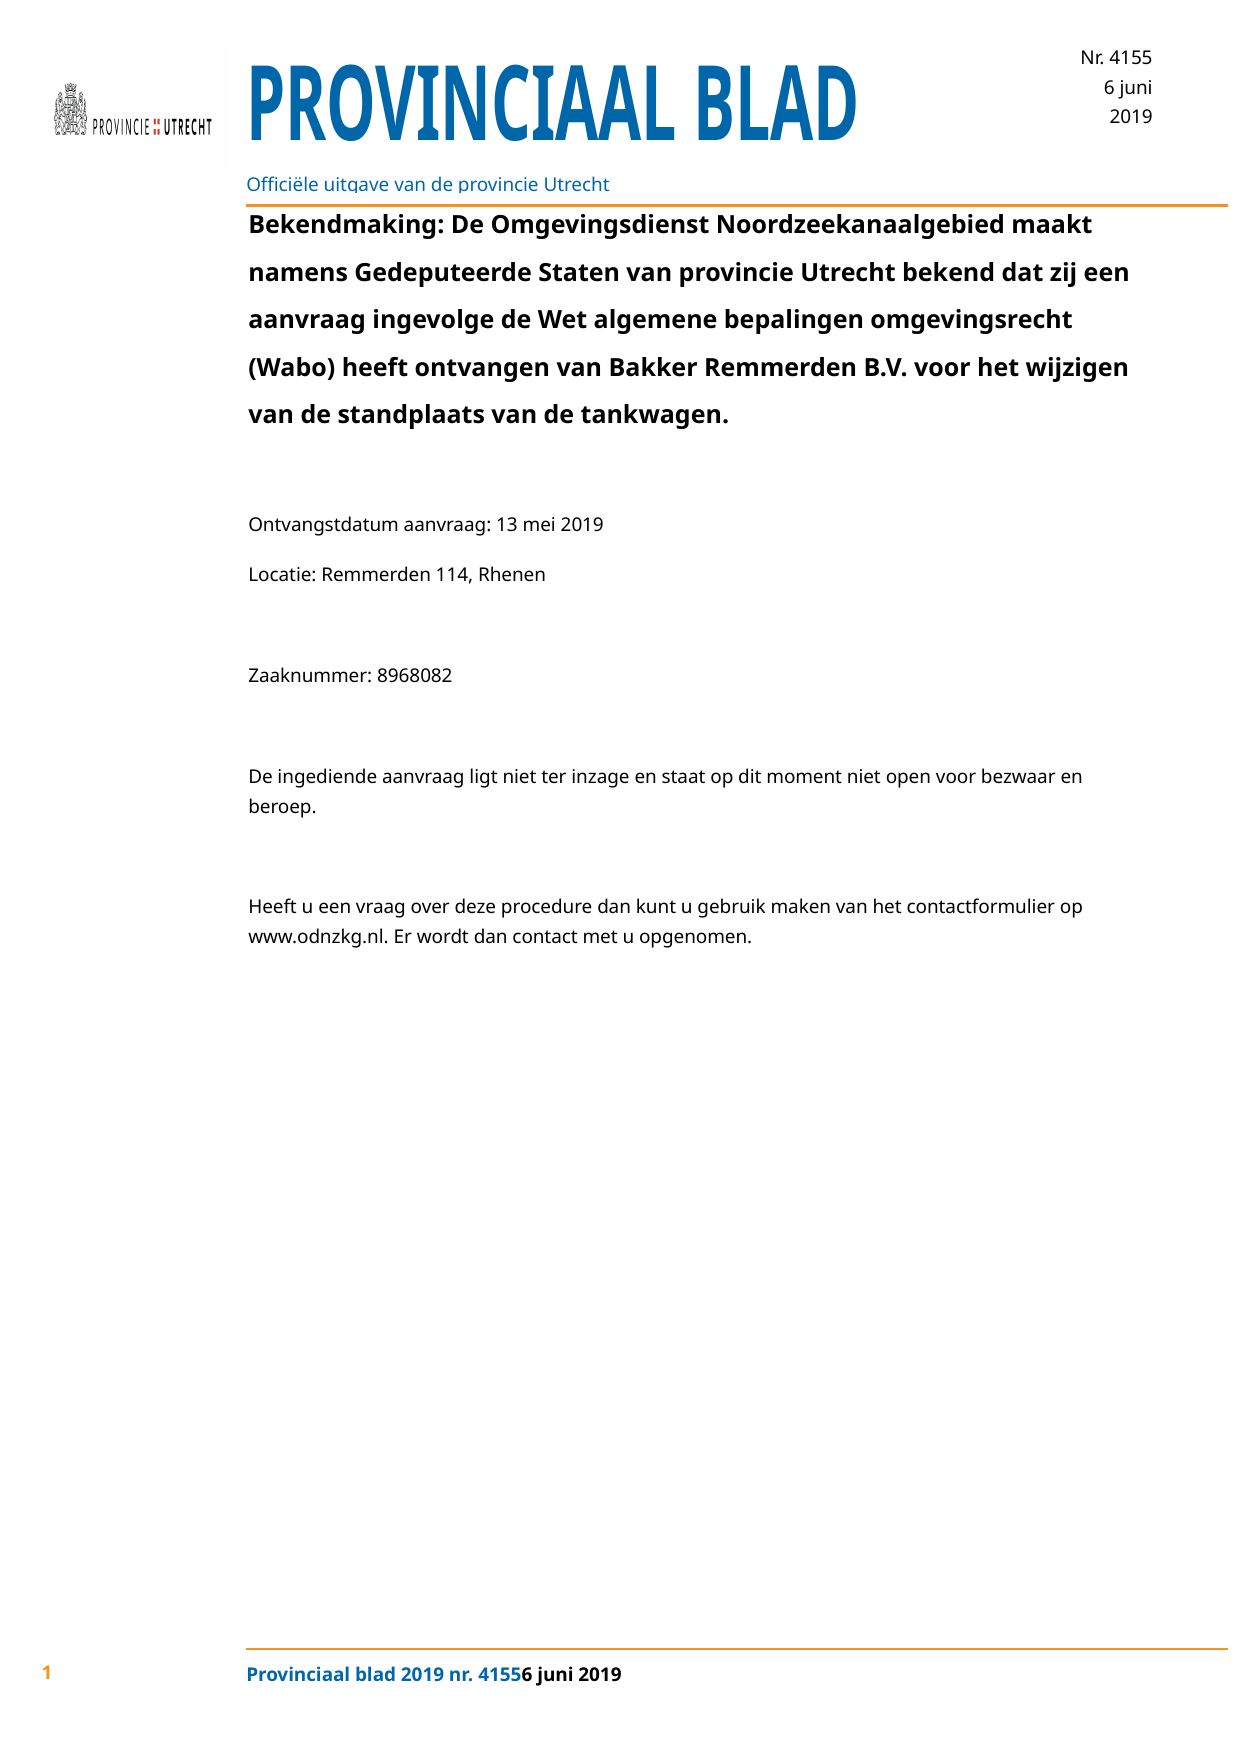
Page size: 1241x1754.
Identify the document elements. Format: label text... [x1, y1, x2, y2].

text De ingediende aanvraag ligt niet ter inzage en staat op dit moment niet open voor bezwaar en beroep. [248, 763, 1152, 818]
text Bekendmaking: De Omgevingsdienst Noordzeekanaalgebied maakt namens Gedeputeerde Staten van provincie Utrecht bekend dat zij een aanvraag ingevolge de Wet algemene bepalingen omgevingsrecht (Wabo) heeft ontvangen van Bakker Remmerden B.V. voor het wijzigen van de standplaats van de tankwagen. [248, 207, 1152, 431]
text Locatie: Remmerden 114, Rhenen [248, 562, 1152, 587]
picture [41, 47, 231, 172]
text Zaaknummer: 8968082 [248, 662, 1152, 688]
text Heeft u een vraag over deze procedure dan kunt u gebruik maken van het contactformulier op www.odnzkg.nl. Er wordt dan contact met u opgenomen. [248, 894, 1152, 949]
text Ontvangstdatum aanvraag: 13 mei 2019 [248, 511, 1152, 537]
